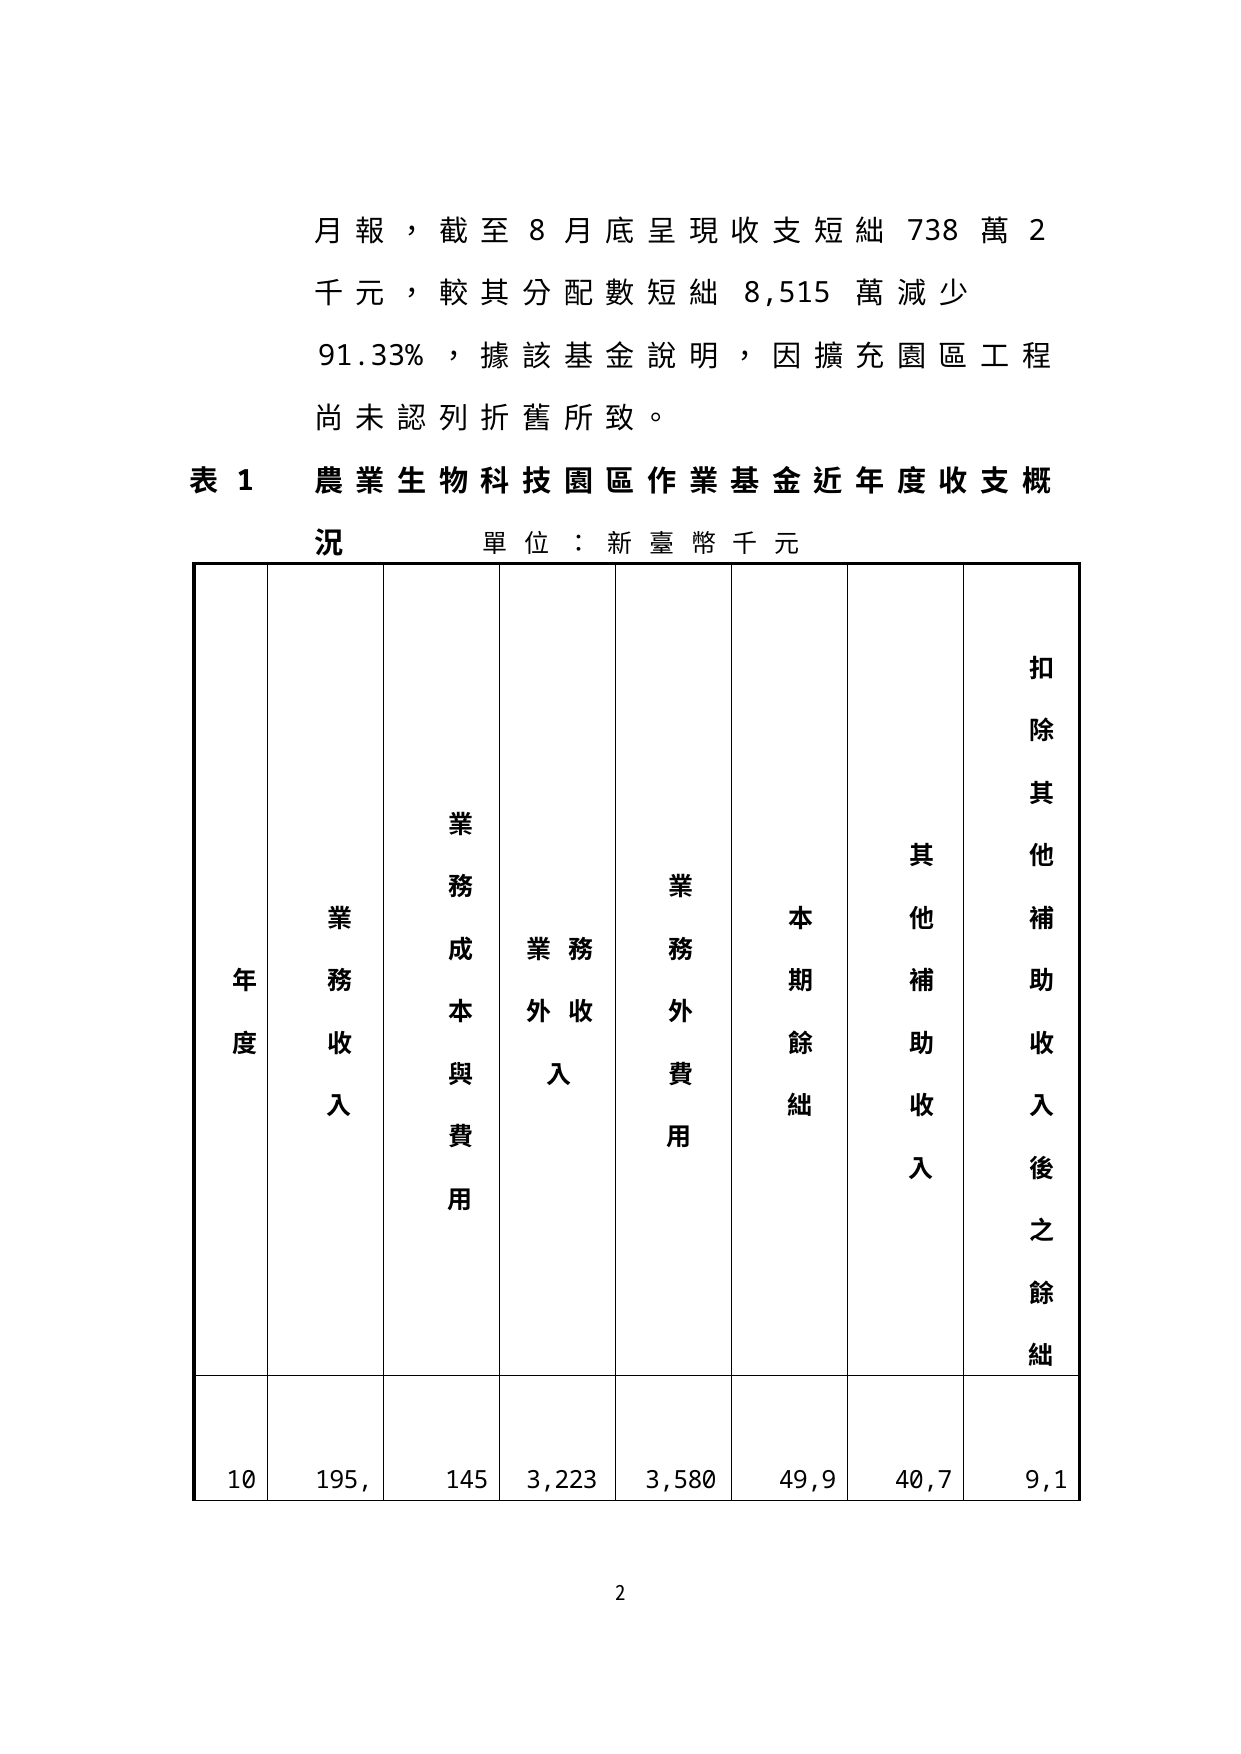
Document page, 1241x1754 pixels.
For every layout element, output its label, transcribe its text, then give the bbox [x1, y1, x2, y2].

text 表1 農業生物科技園區作業基金近年度收支概況 單位：新臺幣千元 [183, 437, 1058, 562]
table_header 其他補助收入 [848, 565, 963, 1374]
table_cell 145 [384, 1376, 499, 1499]
table_cell 40,7 [848, 1376, 963, 1499]
table_header 業務外費用 [616, 565, 731, 1374]
table_header 本期餘絀 [732, 565, 847, 1374]
table_header 業務成本與費用 [384, 565, 499, 1374]
table_header 年度 [196, 565, 267, 1374]
table_cell 3,580 [616, 1376, 731, 1499]
table_cell 49,9 [732, 1376, 847, 1499]
table_cell 9,1 [964, 1376, 1078, 1499]
table_header 業務收入 [268, 565, 383, 1374]
table_header 業務外收入 [500, 565, 615, 1374]
table_cell 10 [196, 1376, 267, 1499]
table_cell 3,223 [500, 1376, 615, 1499]
table_cell 195, [268, 1376, 383, 1499]
text 月報，截至8月底呈現收支短絀738萬2千元，較其分配數短絀8,515萬減少91.33%，據該基金說明，因擴充園區工程尚未認列折舊所致。 [271, 187, 1058, 437]
table_header 扣除其他補助收入後之餘絀 [964, 565, 1078, 1374]
